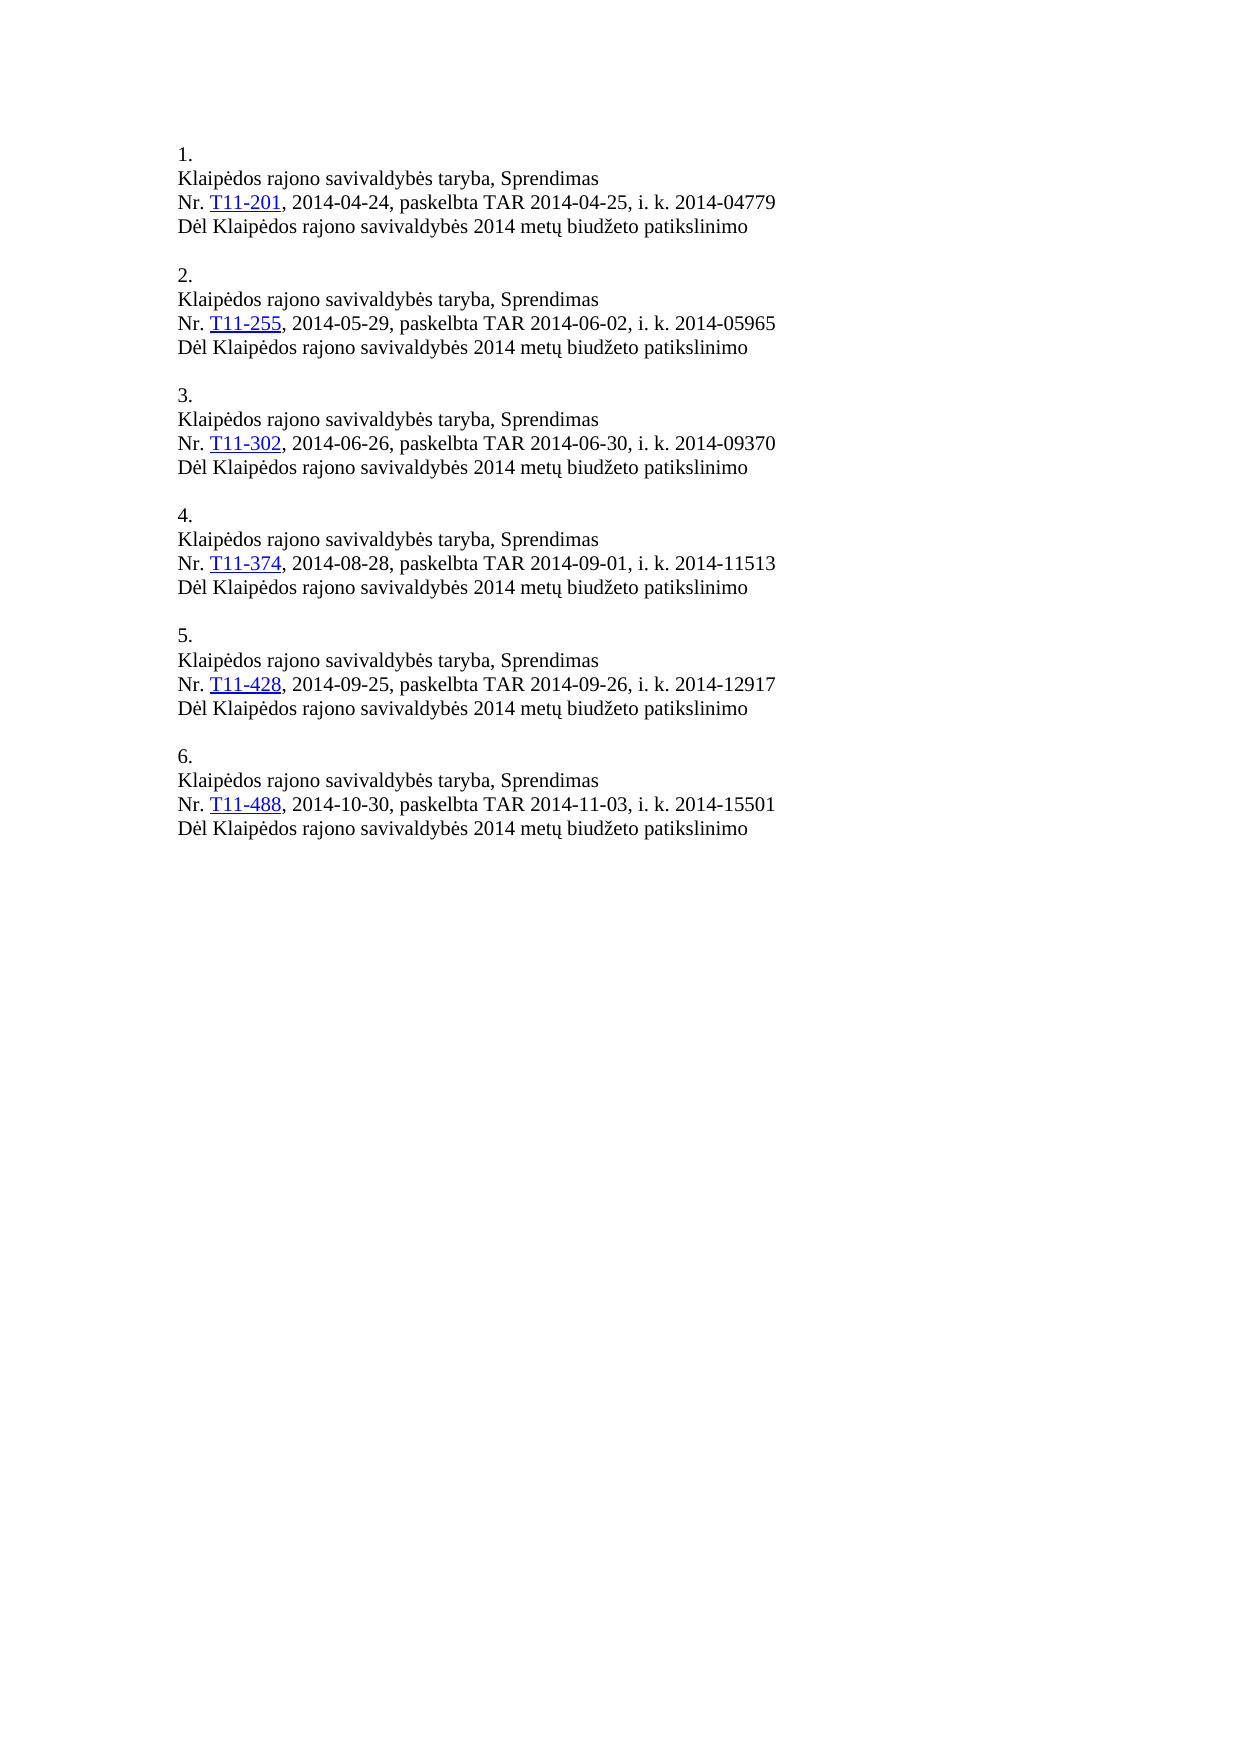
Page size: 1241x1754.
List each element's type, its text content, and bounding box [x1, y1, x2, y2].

text Dėl Klaipėdos rajono savivaldybės 2014 metų biudžeto patikslinimo [177, 214, 1181, 238]
text Nr. T11-255, 2014-05-29, paskelbta TAR 2014-06-02, i. k. 2014-05965 [177, 311, 1181, 335]
text Klaipėdos rajono savivaldybės taryba, Sprendimas [177, 166, 1181, 190]
text 5. [177, 623, 1181, 647]
text Klaipėdos rajono savivaldybės taryba, Sprendimas [177, 647, 1181, 672]
text Nr. T11-488, 2014-10-30, paskelbta TAR 2014-11-03, i. k. 2014-15501 [177, 792, 1181, 816]
text Dėl Klaipėdos rajono savivaldybės 2014 metų biudžeto patikslinimo [177, 335, 1181, 359]
text 4. [177, 503, 1181, 527]
text Klaipėdos rajono savivaldybės taryba, Sprendimas [177, 527, 1181, 551]
text Dėl Klaipėdos rajono savivaldybės 2014 metų biudžeto patikslinimo [177, 696, 1181, 720]
text Dėl Klaipėdos rajono savivaldybės 2014 metų biudžeto patikslinimo [177, 575, 1181, 599]
text 3. [177, 383, 1181, 407]
text Klaipėdos rajono savivaldybės taryba, Sprendimas [177, 768, 1181, 792]
text Nr. T11-302, 2014-06-26, paskelbta TAR 2014-06-30, i. k. 2014-09370 [177, 431, 1181, 455]
text Nr. T11-428, 2014-09-25, paskelbta TAR 2014-09-26, i. k. 2014-12917 [177, 672, 1181, 696]
text 1. [177, 142, 1181, 166]
text 6. [177, 744, 1181, 768]
text Dėl Klaipėdos rajono savivaldybės 2014 metų biudžeto patikslinimo [177, 455, 1181, 479]
text Klaipėdos rajono savivaldybės taryba, Sprendimas [177, 287, 1181, 311]
text Nr. T11-374, 2014-08-28, paskelbta TAR 2014-09-01, i. k. 2014-11513 [177, 551, 1181, 575]
text 2. [177, 262, 1181, 287]
text Klaipėdos rajono savivaldybės taryba, Sprendimas [177, 407, 1181, 431]
text Nr. T11-201, 2014-04-24, paskelbta TAR 2014-04-25, i. k. 2014-04779 [177, 190, 1181, 214]
text Dėl Klaipėdos rajono savivaldybės 2014 metų biudžeto patikslinimo [177, 816, 1181, 840]
